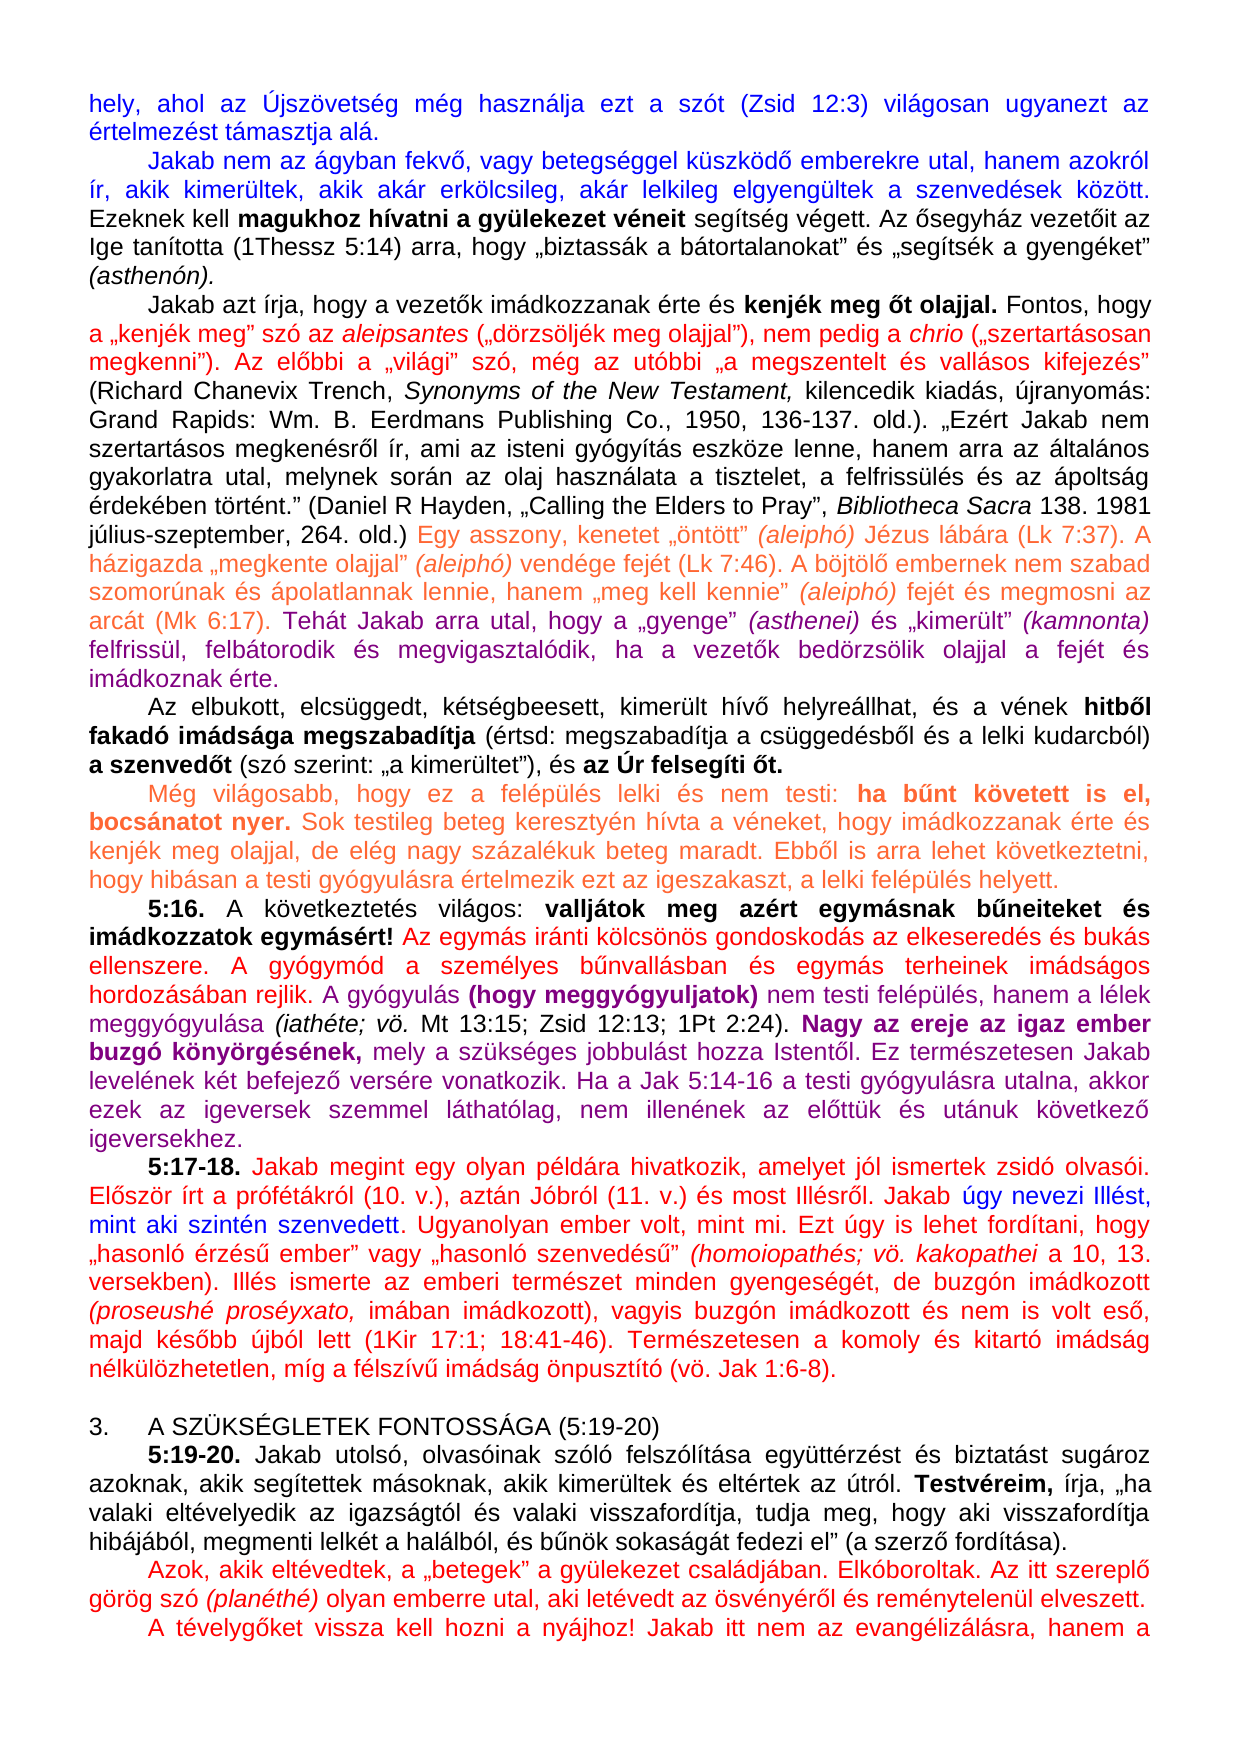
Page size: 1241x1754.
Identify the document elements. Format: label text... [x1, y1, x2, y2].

text 5:17-18. Jakab megint egy olyan példára hivatkozik, amelyet jól ismertek zsidó olvasói. Először írt a prófétákról (10. v.), aztán Jóbról (11. v.) és most Illésről. Jakab úgy nevezi Illést, mint aki szintén szenvedett. Ugyanolyan ember volt, mint mi. Ezt úgy is lehet fordítani, hogy „hasonló érzésű ember” vagy „hasonló szenvedésű” (homoiopathés; vö. kakopathei a 10, 13. versekben). Illés ismerte az emberi természet minden gyengeségét, de buzgón imádkozott (proseushé proséyxato, imában imádkozott), vagyis buzgón imádkozott és nem is volt eső, majd később újból lett (1Kir 17:1; 18:41-46). Természetesen a komoly és kitartó imádság nélkülözhetetlen, míg a félszívű imádság önpusztító (vö. Jak 1:6-8). [88, 1152, 1152, 1382]
text Még világosabb, hogy ez a felépülés lelki és nem testi: ha bűnt követett is el, bocsánatot nyer. Sok testileg beteg keresztyén hívta a véneket, hogy imádkozzanak érte és kenjék meg olajjal, de elég nagy százalékuk beteg maradt. Ebből is arra lehet következtetni, hogy hibásan a testi gyógyulásra értelmezik ezt az igeszakaszt, a lelki felépülés helyett. [88, 778, 1152, 893]
text 5:16. A következtetés világos: valljátok meg azért egymásnak bűneiteket és imádkozzatok egymásért! Az egymás iránti kölcsönös gondoskodás az elkeseredés és bukás ellenszere. A gyógymód a személyes bűnvallásban és egymás terheinek imádságos hordozásában rejlik. A gyógyulás (hogy meggyógyuljatok) nem testi felépülés, hanem a lélek meggyógyulása (iathéte; vö. Mt 13:15; Zsid 12:13; 1Pt 2:24). Nagy az ereje az igaz ember buzgó könyörgésének, mely a szükséges jobbulást hozza Istentől. Ez természetesen Jakab levelének két befejező versére vonatkozik. Ha a Jak 5:14-16 a testi gyógyulásra utalna, akkor ezek az igeversek szemmel láthatólag, nem illenének az előttük és utánuk következő igeversekhez. [88, 893, 1152, 1152]
text A tévelygőket vissza kell hozni a nyájhoz! Jakab itt nem az evangélizálásra, hanem a [88, 1613, 1152, 1642]
text 3. A SZÜKSÉGLETEK FONTOSSÁGA (5:19-20) [88, 1412, 1152, 1441]
text Az elbukott, elcsüggedt, kétségbeesett, kimerült hívő helyreállhat, és a vének hitből fakadó imádsága megszabadítja (értsd: megszabadítja a csüggedésből és a lelki kudarcból) a szenvedőt (szó szerint: „a kimerültet”), és az Úr felsegíti őt. [88, 692, 1152, 778]
text hely, ahol az Újszövetség még használja ezt a szót (Zsid 12:3) világosan ugyanezt az értelmezést támasztja alá. [88, 88, 1152, 146]
text Jakab azt írja, hogy a vezetők imádkozzanak érte és kenjék meg őt olajjal. Fontos, hogy a „kenjék meg” szó az aleipsantes („dörzsöljék meg olajjal”), nem pedig a chrio („szertartásosan megkenni”). Az előbbi a „világi” szó, még az utóbbi „a megszentelt és vallásos kifejezés” (Richard Chanevix Trench, Synonyms of the New Testament, kilencedik kiadás, újranyomás: Grand Rapids: Wm. B. Eerdmans Publishing Co., 1950, 136-137. old.). „Ezért Jakab nem szertartásos megkenésről ír, ami az isteni gyógyítás eszköze lenne, hanem arra az általános gyakorlatra utal, melynek során az olaj használata a tisztelet, a felfrissülés és az ápoltság érdekében történt.” (Daniel R Hayden, „Calling the Elders to Pray”, Bibliotheca Sacra 138. 1981 július-szeptember, 264. old.) Egy asszony, kenetet „öntött” (aleiphó) Jézus lábára (Lk 7:37). A házigazda „megkente olajjal” (aleiphó) vendége fejét (Lk 7:46). A böjtölő embernek nem szabad szomorúnak és ápolatlannak lennie, hanem „meg kell kennie” (aleiphó) fejét és megmosni az arcát (Mk 6:17). Tehát Jakab arra utal, hogy a „gyenge” (asthenei) és „kimerült” (kamnonta) felfrissül, felbátorodik és megvigasztalódik, ha a vezetők bedörzsölik olajjal a fejét és imádkoznak érte. [88, 290, 1152, 692]
text 5:19-20. Jakab utolsó, olvasóinak szóló felszólítása együttérzést és biztatást sugároz azoknak, akik segítettek másoknak, akik kimerültek és eltértek az útról. Testvéreim, írja, „ha valaki eltévelyedik az igazságtól és valaki visszafordítja, tudja meg, hogy aki visszafordítja hibájából, megmenti lelkét a halálból, és bűnök sokaságát fedezi el” (a szerző fordítása). [88, 1441, 1152, 1556]
text Azok, akik eltévedtek, a „betegek” a gyülekezet családjában. Elkóboroltak. Az itt szereplő görög szó (planéthé) olyan emberre utal, aki letévedt az ösvényéről és reménytelenül elveszett. [88, 1556, 1152, 1613]
text Jakab nem az ágyban fekvő, vagy betegséggel küszködő emberekre utal, hanem azokról ír, akik kimerültek, akik akár erkölcsileg, akár lelkileg elgyengültek a szenvedések között. Ezeknek kell magukhoz hívatni a gyülekezet véneit segítség végett. Az ősegyház vezetőit az Ige tanította (1Thessz 5:14) arra, hogy „biztassák a bátortalanokat” és „segítsék a gyengéket” (asthenón). [88, 146, 1152, 290]
